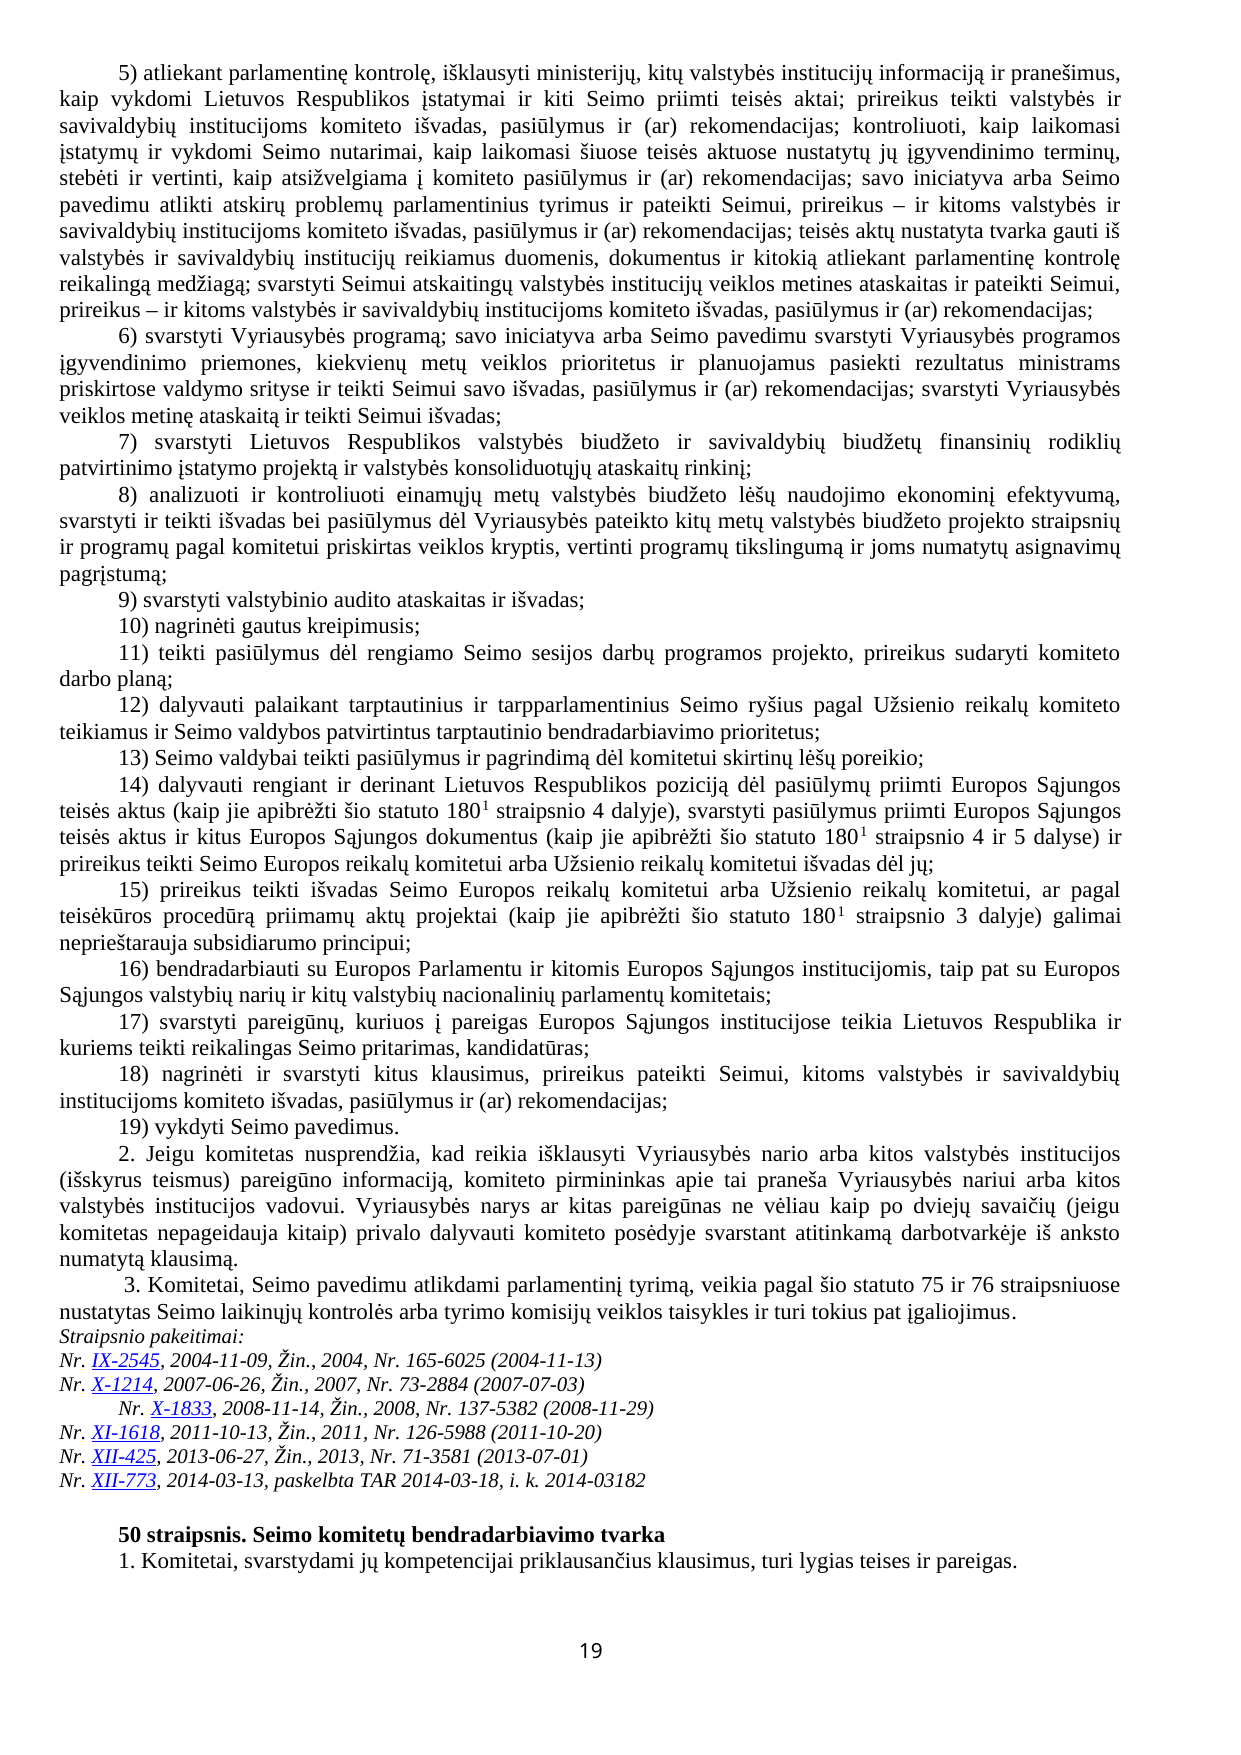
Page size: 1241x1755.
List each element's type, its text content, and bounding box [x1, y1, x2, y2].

text 50 straipsnis. Seimo komitetų bendradarbiavimo tvarka [59, 1521, 1122, 1548]
text 10) nagrinėti gautus kreipimusis; [59, 612, 1122, 639]
text 13) Seimo valdybai teikti pasiūlymus ir pagrindimą dėl komitetui skirtinų lėšų poreikio; [59, 744, 1122, 771]
text 18) nagrinėti ir svarstyti kitus klausimus, prireikus pateikti Seimui, kitoms valstybės ir savivaldybių institucijoms komiteto išvadas, pasiūlymus ir (ar) rekomendacijas; [59, 1061, 1122, 1113]
text Nr. XI-1618, 2011-10-13, Žin., 2011, Nr. 126-5988 (2011-10-20) [59, 1420, 1122, 1444]
text 19) vykdyti Seimo pavedimus. [59, 1113, 1122, 1139]
text 7) svarstyti Lietuvos Respublikos valstybės biudžeto ir savivaldybių biudžetų finansinių rodiklių patvirtinimo įstatymo projektą ir valstybės konsoliduotųjų ataskaitų rinkinį; [59, 428, 1122, 481]
text Nr. XII-425, 2013-06-27, Žin., 2013, Nr. 71-3581 (2013-07-01) [59, 1444, 1122, 1468]
text 9) svarstyti valstybinio audito ataskaitas ir išvadas; [59, 586, 1122, 612]
text 8) analizuoti ir kontroliuoti einamųjų metų valstybės biudžeto lėšų naudojimo ekonominį efektyvumą, svarstyti ir teikti išvadas bei pasiūlymus dėl Vyriausybės pateikto kitų metų valstybės biudžeto projekto straipsnių ir programų pagal komitetui priskirtas veiklos kryptis, vertinti programų tikslingumą ir joms numatytų asignavimų pagrįstumą; [59, 481, 1122, 586]
text 14) dalyvauti rengiant ir derinant Lietuvos Respublikos poziciją dėl pasiūlymų priimti Europos Sąjungos teisės aktus (kaip jie apibrėžti šio statuto 1801 straipsnio 4 dalyje), svarstyti pasiūlymus priimti Europos Sąjungos teisės aktus ir kitus Europos Sąjungos dokumentus (kaip jie apibrėžti šio statuto 1801 straipsnio 4 ir 5 dalyse) ir prireikus teikti Seimo Europos reikalų komitetui arba Užsienio reikalų komitetui išvadas dėl jų; [59, 771, 1122, 876]
text 16) bendradarbiauti su Europos Parlamentu ir kitomis Europos Sąjungos institucijomis, taip pat su Europos Sąjungos valstybių narių ir kitų valstybių nacionalinių parlamentų komitetais; [59, 955, 1122, 1008]
text Nr. X-1214, 2007-06-26, Žin., 2007, Nr. 73-2884 (2007-07-03) [59, 1372, 1122, 1396]
text 1. Komitetai, svarstydami jų kompetencijai priklausančius klausimus, turi lygias teises ir pareigas. [59, 1548, 1122, 1574]
text 17) svarstyti pareigūnų, kuriuos į pareigas Europos Sąjungos institucijose teikia Lietuvos Respublika ir kuriems teikti reikalingas Seimo pritarimas, kandidatūras; [59, 1008, 1122, 1061]
text Nr. X-1833, 2008-11-14, Žin., 2008, Nr. 137-5382 (2008-11-29) [59, 1396, 1122, 1420]
text 2. Jeigu komitetas nusprendžia, kad reikia išklausyti Vyriausybės nario arba kitos valstybės institucijos (išskyrus teismus) pareigūno informaciją, komiteto pirmininkas apie tai praneša Vyriausybės nariui arba kitos valstybės institucijos vadovui. Vyriausybės narys ar kitas pareigūnas ne vėliau kaip po dviejų savaičių (jeigu komitetas nepageidauja kitaip) privalo dalyvauti komiteto posėdyje svarstant atitinkamą darbotvarkėje iš anksto numatytą klausimą. [59, 1139, 1122, 1271]
text Nr. XII-773, 2014-03-13, paskelbta TAR 2014-03-18, i. k. 2014-03182 [59, 1468, 1122, 1492]
text 12) dalyvauti palaikant tarptautinius ir tarpparlamentinius Seimo ryšius pagal Užsienio reikalų komiteto teikiamus ir Seimo valdybos patvirtintus tarptautinio bendradarbiavimo prioritetus; [59, 692, 1122, 744]
text 6) svarstyti Vyriausybės programą; savo iniciatyva arba Seimo pavedimu svarstyti Vyriausybės programos įgyvendinimo priemones, kiekvienų metų veiklos prioritetus ir planuojamus pasiekti rezultatus ministrams priskirtose valdymo srityse ir teikti Seimui savo išvadas, pasiūlymus ir (ar) rekomendacijas; svarstyti Vyriausybės veiklos metinę ataskaitą ir teikti Seimui išvadas; [59, 323, 1122, 428]
text 15) prireikus teikti išvadas Seimo Europos reikalų komitetui arba Užsienio reikalų komitetui, ar pagal teisėkūros procedūrą priimamų aktų projektai (kaip jie apibrėžti šio statuto 1801 straipsnio 3 dalyje) galimai neprieštarauja subsidiarumo principui; [59, 876, 1122, 955]
text 3. Komitetai, Seimo pavedimu atlikdami parlamentinį tyrimą, veikia pagal šio statuto 75 ir 76 straipsniuose nustatytas Seimo laikinųjų kontrolės arba tyrimo komisijų veiklos taisykles ir turi tokius pat įgaliojimus. [59, 1271, 1122, 1324]
text 11) teikti pasiūlymus dėl rengiamo Seimo sesijos darbų programos projekto, prireikus sudaryti komiteto darbo planą; [59, 639, 1122, 692]
text Straipsnio pakeitimai: [59, 1324, 1122, 1348]
text 5) atliekant parlamentinę kontrolę, išklausyti ministerijų, kitų valstybės institucijų informaciją ir pranešimus, kaip vykdomi Lietuvos Respublikos įstatymai ir kiti Seimo priimti teisės aktai; prireikus teikti valstybės ir savivaldybių institucijoms komiteto išvadas, pasiūlymus ir (ar) rekomendacijas; kontroliuoti, kaip laikomasi įstatymų ir vykdomi Seimo nutarimai, kaip laikomasi šiuose teisės aktuose nustatytų jų įgyvendinimo terminų, stebėti ir vertinti, kaip atsižvelgiama į komiteto pasiūlymus ir (ar) rekomendacijas; savo iniciatyva arba Seimo pavedimu atlikti atskirų problemų parlamentinius tyrimus ir pateikti Seimui, prireikus – ir kitoms valstybės ir savivaldybių institucijoms komiteto išvadas, pasiūlymus ir (ar) rekomendacijas; teisės aktų nustatyta tvarka gauti iš valstybės ir savivaldybių institucijų reikiamus duomenis, dokumentus ir kitokią atliekant parlamentinę kontrolę reikalingą medžiagą; svarstyti Seimui atskaitingų valstybės institucijų veiklos metines ataskaitas ir pateikti Seimui, prireikus – ir kitoms valstybės ir savivaldybių institucijoms komiteto išvadas, pasiūlymus ir (ar) rekomendacijas; [59, 59, 1122, 323]
text Nr. IX-2545, 2004-11-09, Žin., 2004, Nr. 165-6025 (2004-11-13) [59, 1348, 1122, 1372]
